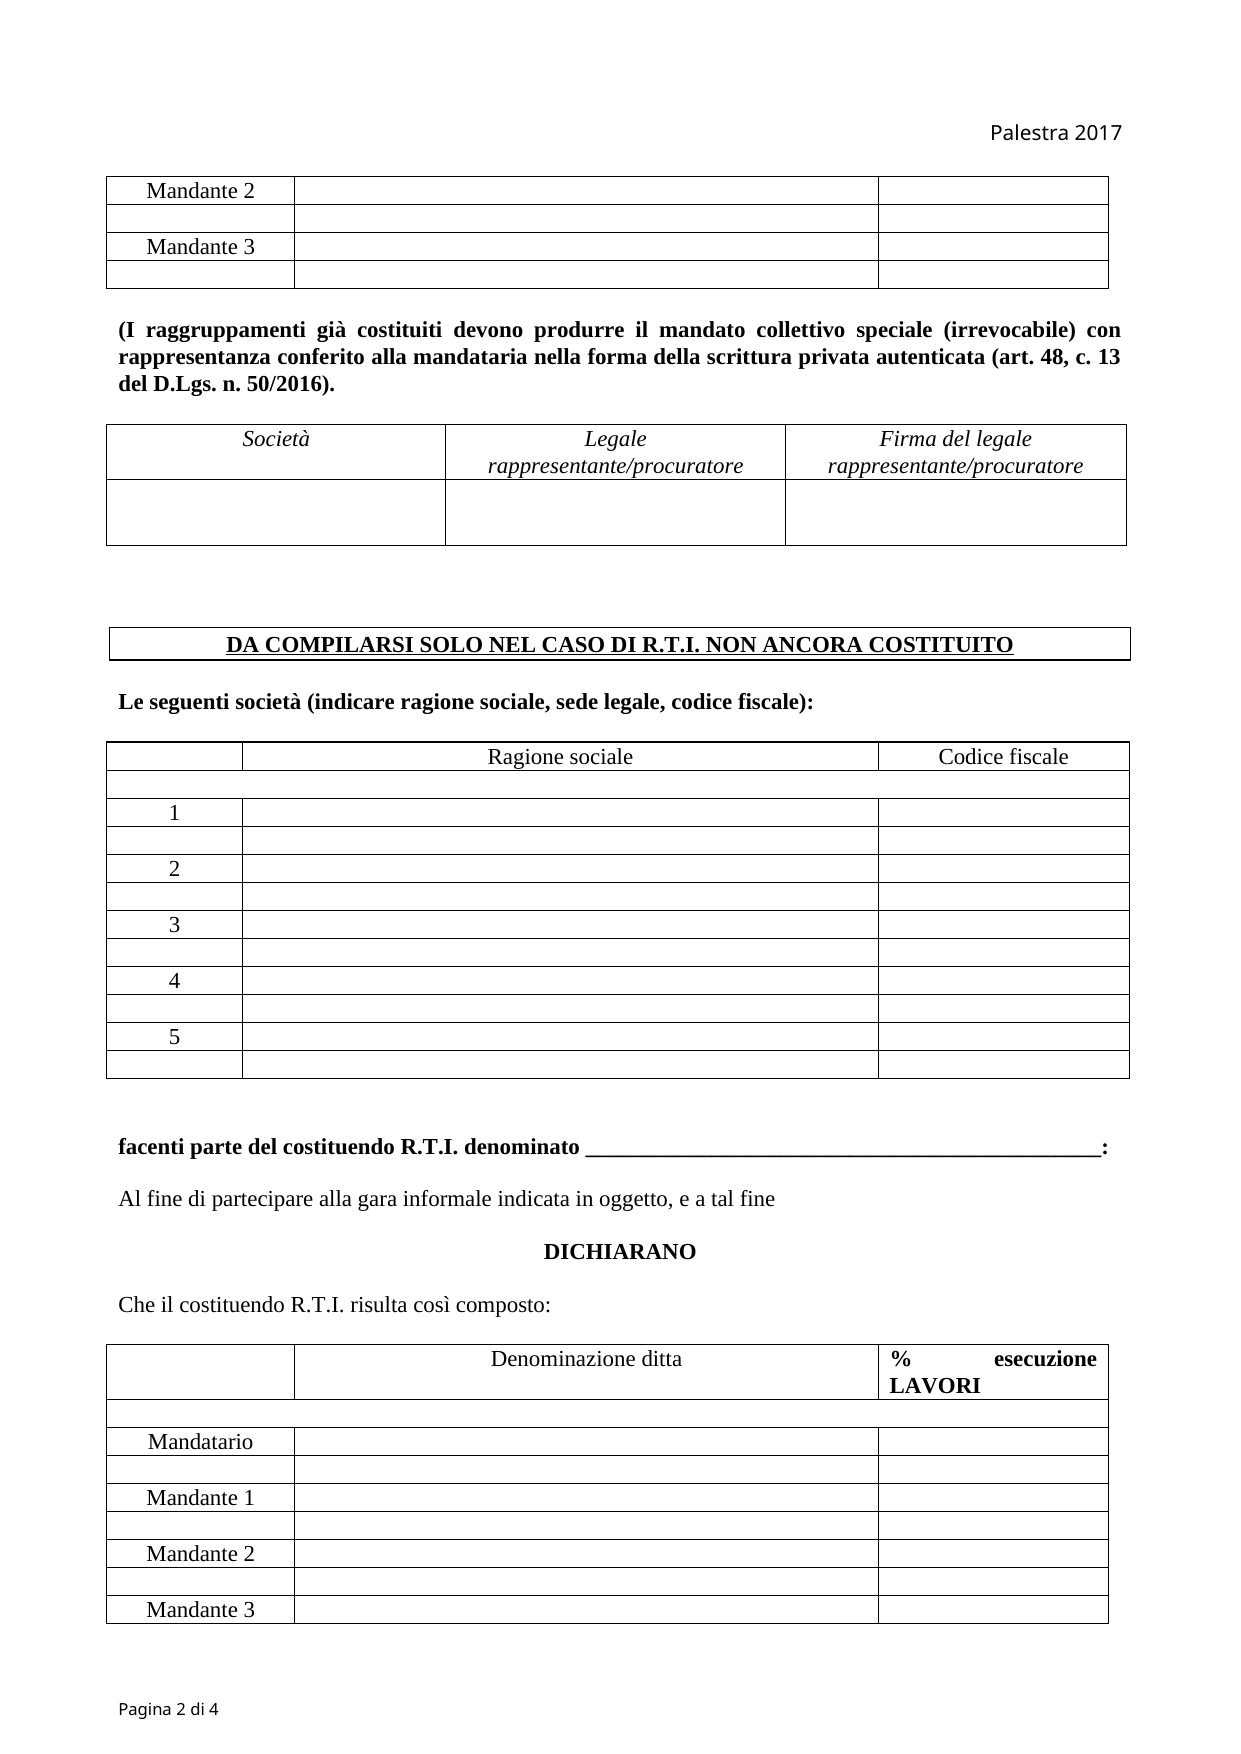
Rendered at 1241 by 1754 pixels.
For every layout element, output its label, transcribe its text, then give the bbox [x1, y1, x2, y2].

table_header % esecuzione LAVORI [879, 1345, 1108, 1398]
table_cell 4 [107, 967, 242, 994]
table_cell [879, 995, 1129, 1022]
table_cell Mandante 2 [107, 177, 294, 204]
table_cell [879, 1484, 1108, 1511]
table_cell [107, 995, 242, 1022]
text facenti parte del costituendo R.T.I. denominato _____________________________________________: [118, 1133, 1122, 1159]
table_cell [107, 827, 242, 853]
table_cell [295, 177, 878, 204]
table_cell 5 [107, 1023, 242, 1050]
table_cell [243, 1023, 878, 1050]
table_cell [243, 855, 878, 882]
table_cell [295, 1512, 878, 1539]
table_cell [879, 855, 1129, 882]
table_header Ragione sociale [243, 743, 878, 769]
table_cell 3 [107, 911, 242, 938]
table_cell [243, 883, 878, 909]
table_cell [879, 1023, 1129, 1050]
table_cell Mandante 3 [107, 1596, 294, 1623]
table_cell [786, 480, 1126, 545]
table_cell [243, 827, 878, 853]
table_cell [295, 205, 878, 232]
table_cell [107, 1568, 294, 1595]
table_cell [107, 1400, 1108, 1427]
table_cell [243, 967, 878, 994]
table_cell Mandante 3 [107, 233, 294, 260]
table_cell [107, 261, 294, 288]
table_cell [879, 883, 1129, 909]
table_cell [879, 967, 1129, 994]
table_cell Mandatario [107, 1428, 294, 1454]
table_cell [879, 1568, 1108, 1595]
table_cell [295, 261, 878, 288]
table_cell [879, 261, 1108, 288]
text Che il costituendo R.T.I. risulta così composto: [118, 1291, 1122, 1317]
text Al fine di partecipare alla gara informale indicata in oggetto, e a tal fine [118, 1185, 1122, 1212]
text (I raggruppamenti già costituiti devono produrre il mandato collettivo speciale (irrevocabile) con rappresentanza conferito alla mandataria nella forma della scrittura privata autenticata (art. 48, c. 13 del D.Lgs. n. 50/2016). [118, 316, 1122, 397]
table_cell [107, 771, 1129, 797]
table_cell [107, 939, 242, 966]
table_cell [107, 480, 445, 545]
table_cell Mandante 2 [107, 1540, 294, 1567]
table_cell [295, 1568, 878, 1595]
text DA COMPILARSI SOLO NEL CASO DI R.T.I. NON ANCORA COSTITUITO [110, 628, 1130, 659]
table_cell [295, 1484, 878, 1511]
table_cell [243, 1051, 878, 1078]
table_cell [879, 827, 1129, 853]
table_cell [295, 1456, 878, 1483]
table_cell [879, 1456, 1108, 1483]
table_cell [243, 799, 878, 826]
table_cell 2 [107, 855, 242, 882]
table_cell 1 [107, 799, 242, 826]
table_header Denominazione ditta [295, 1345, 878, 1398]
table_header Firma del legale rappresentante/procuratore [786, 425, 1126, 479]
table_cell [295, 1428, 878, 1454]
table_cell [295, 233, 878, 260]
table_cell [879, 177, 1108, 204]
table_header Codice fiscale [879, 743, 1129, 769]
table_cell [107, 1512, 294, 1539]
table_cell [107, 205, 294, 232]
table_cell [243, 939, 878, 966]
table_cell [879, 911, 1129, 938]
table_cell [879, 1512, 1108, 1539]
table_cell [879, 205, 1108, 232]
table_cell [446, 480, 785, 545]
table_cell [879, 1051, 1129, 1078]
table_cell [879, 1428, 1108, 1454]
table_header [107, 1345, 294, 1398]
table_cell Mandante 1 [107, 1484, 294, 1511]
table_cell [879, 799, 1129, 826]
table_cell [295, 1540, 878, 1567]
table_cell [107, 1456, 294, 1483]
table_header Società [107, 425, 445, 479]
table_cell [879, 1596, 1108, 1623]
table_header [107, 743, 242, 769]
table_cell [879, 1540, 1108, 1567]
table_cell [879, 233, 1108, 260]
table_header Legale rappresentante/procuratore [446, 425, 785, 479]
text Le seguenti società (indicare ragione sociale, sede legale, codice fiscale): [118, 687, 1122, 714]
table_cell [295, 1596, 878, 1623]
table_cell [107, 1051, 242, 1078]
table_cell [243, 911, 878, 938]
table_cell [107, 883, 242, 909]
table_cell [879, 939, 1129, 966]
text DICHIARANO [118, 1238, 1122, 1264]
table_cell [243, 995, 878, 1022]
